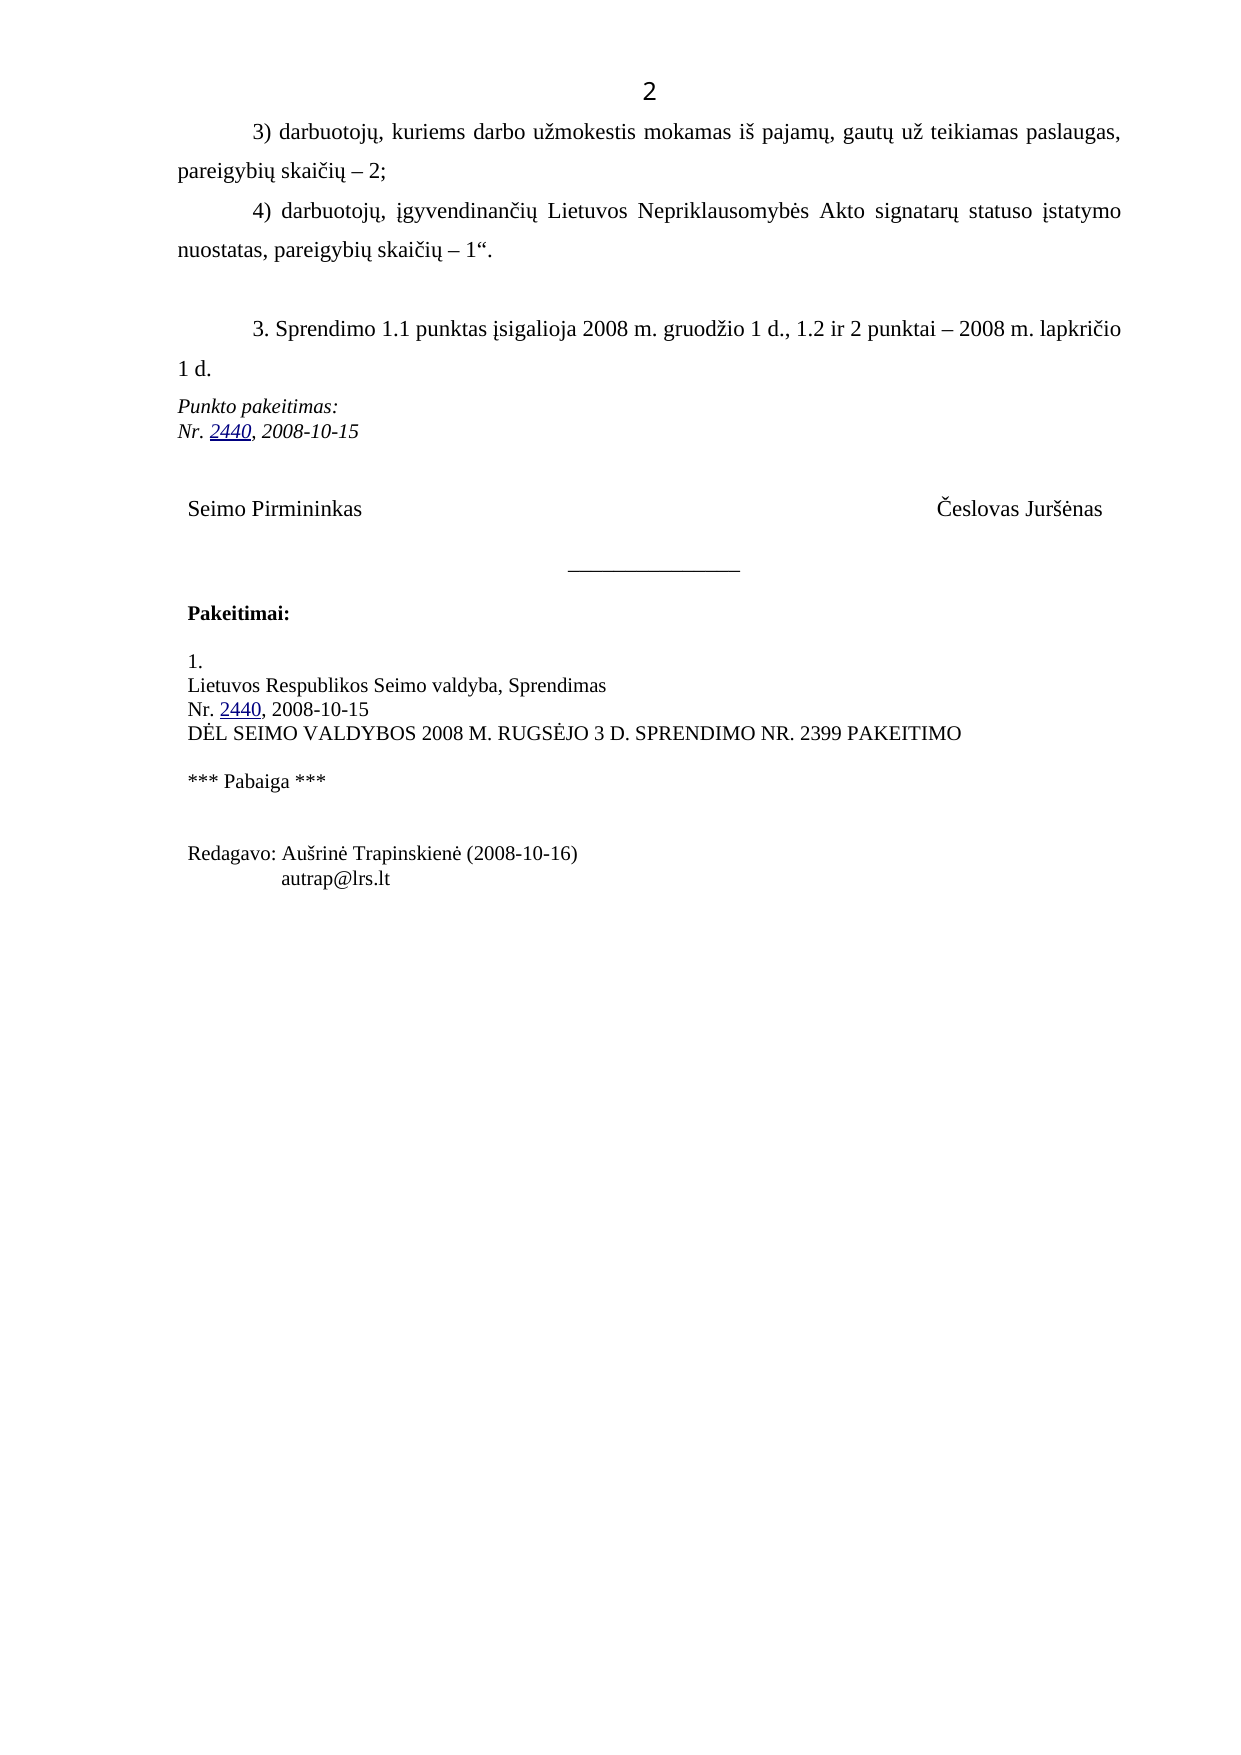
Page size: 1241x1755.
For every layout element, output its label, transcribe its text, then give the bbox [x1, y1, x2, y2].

text _______________ [187, 548, 1120, 574]
text 1. [187, 649, 1120, 673]
text Nr. 2440, 2008-10-15 [187, 697, 1120, 721]
text 3) darbuotojų, kuriems darbo užmokestis mokamas iš pajamų, gautų už teikiamas paslaugas, pareigybių skaičių – 2; [177, 118, 1122, 184]
text Redagavo: Aušrinė Trapinskienė (2008-10-16) [187, 841, 1120, 865]
text Nr. 2440, 2008-10-15 [177, 418, 1122, 443]
text DĖL SEIMO VALDYBOS 2008 M. RUGSĖJO 3 D. SPRENDIMO NR. 2399 PAKEITIMO [187, 721, 1120, 745]
text *** Pabaiga *** [187, 769, 1120, 793]
text Pakeitimai: [187, 601, 1120, 625]
text autrap@lrs.lt [187, 865, 1120, 889]
text 4) darbuotojų, įgyvendinančių Lietuvos Nepriklausomybės Akto signatarų statuso įstatymo nuostatas, pareigybių skaičių – 1“. [177, 197, 1122, 263]
text 3. Sprendimo 1.1 punktas įsigalioja 2008 m. gruodžio 1 d., 1.2 ir 2 punktai – 2008 m. lapkričio 1 d. [177, 316, 1122, 381]
text Punkto pakeitimas: [177, 394, 1122, 418]
text Seimo Pirmininkas Česlovas Juršėnas [187, 495, 1120, 522]
text Lietuvos Respublikos Seimo valdyba, Sprendimas [187, 673, 1120, 697]
